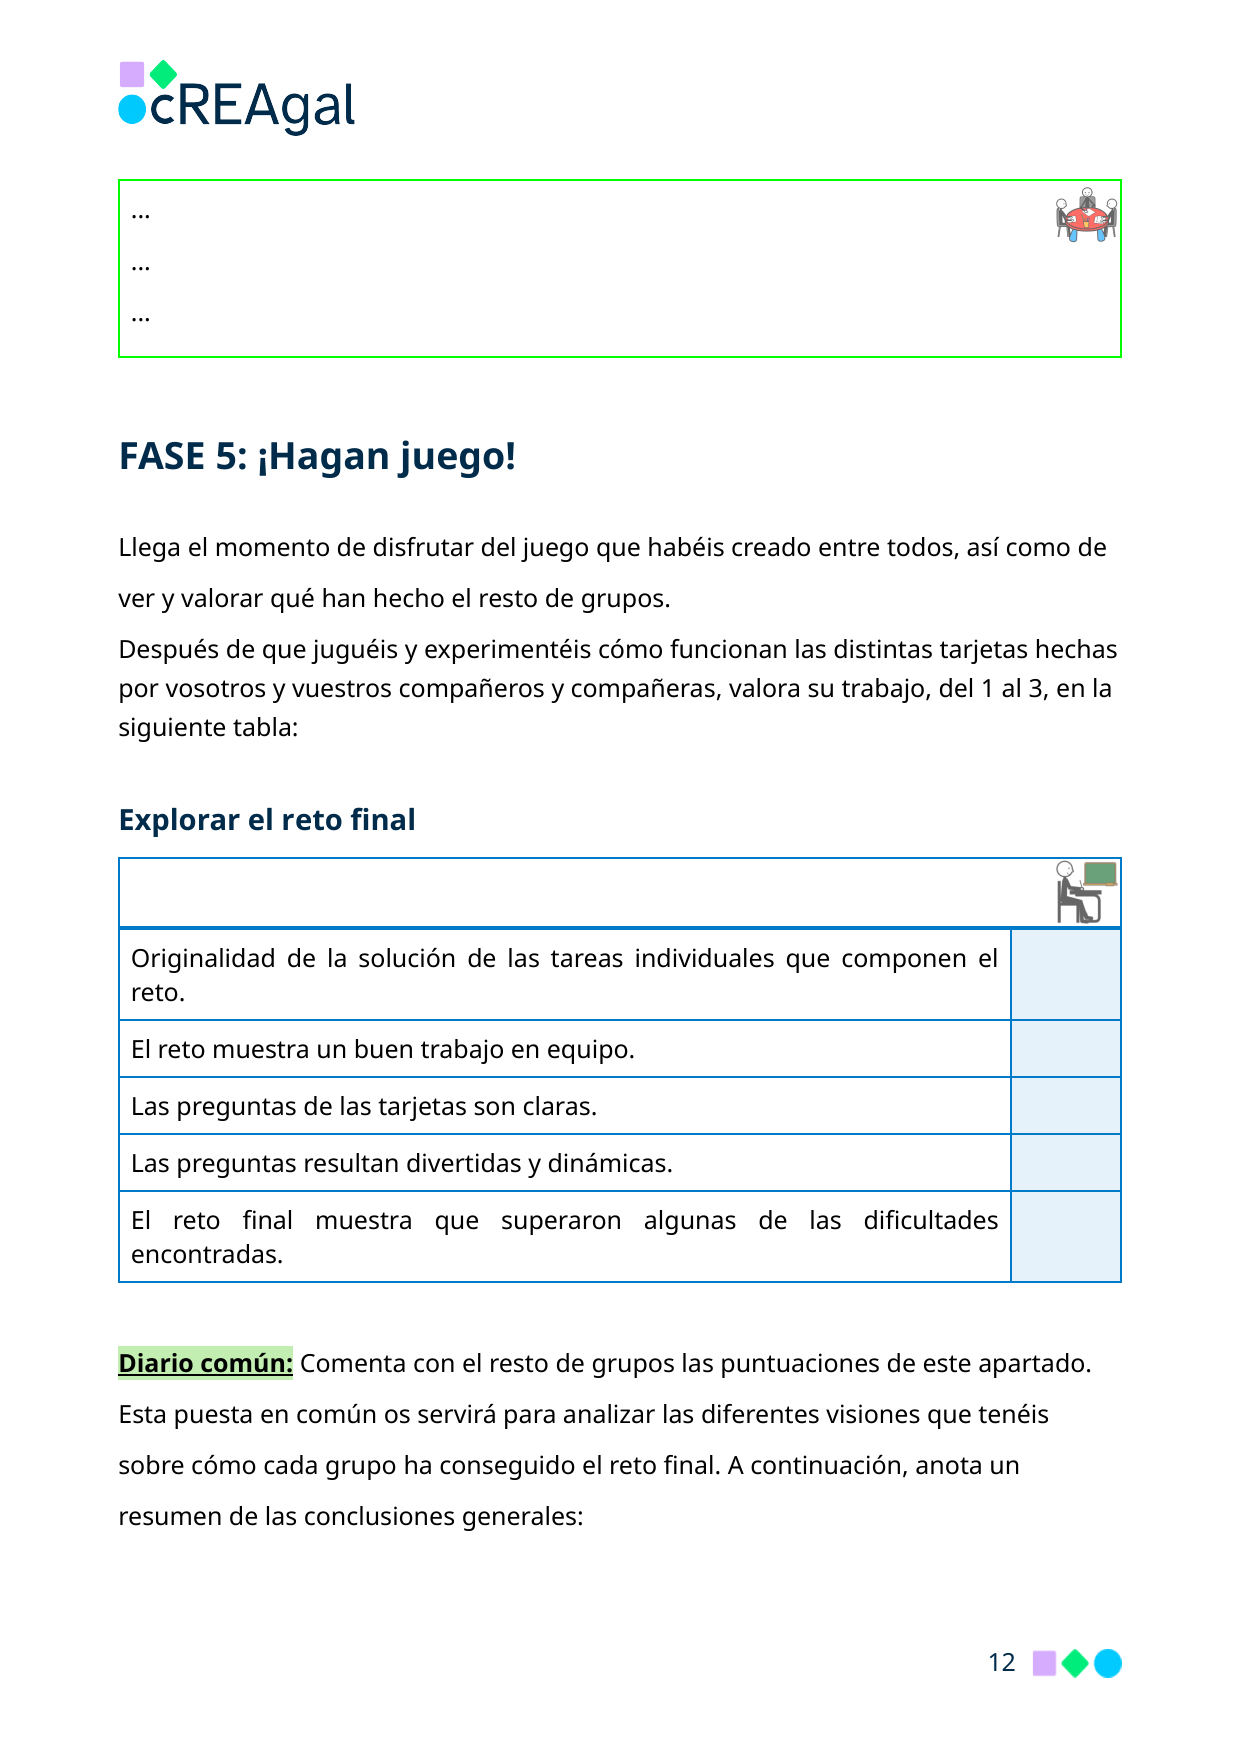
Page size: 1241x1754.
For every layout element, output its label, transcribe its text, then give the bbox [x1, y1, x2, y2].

picture [1032, 1649, 1105, 1678]
text Después de que juguéis y experimentéis cómo funcionan las distintas tarjetas hechas por vosotros y vuestros compañeros y compañeras, valora su trabajo, del 1 al 3, en la siguiente tabla: [118, 631, 1122, 744]
subtitle Explorar el reto final [118, 799, 1122, 839]
table_cell El reto final muestra que superaron algunas de las dificultades encontradas. [120, 1192, 1010, 1281]
subtitle FASE 5: ¡Hagan juego! [118, 429, 1122, 480]
table_cell [1012, 1192, 1120, 1281]
table_header [120, 859, 1120, 926]
table_cell Las preguntas de las tarjetas son claras. [120, 1078, 1010, 1133]
table_cell [1012, 930, 1120, 1019]
text Diario común: Comenta con el resto de grupos las puntuaciones de este apartado. Esta puesta en común os servirá para analizar las diferentes visiones que tenéis sobre cómo cada grupo ha conseguido el reto final. A continuación, anota un resumen de las conclusiones generales: [118, 1346, 1122, 1533]
table_cell Las preguntas resultan divertidas y dinámicas. [120, 1135, 1010, 1190]
picture [1111, 1666, 1122, 1678]
picture [1112, 1649, 1122, 1660]
picture [118, 60, 355, 136]
table_header ... ... ... [120, 181, 1120, 356]
table_cell Originalidad de la solución de las tareas individuales que componen el reto. [120, 930, 1010, 1019]
table_cell [1012, 1078, 1120, 1133]
text Llega el momento de disfrutar del juego que habéis creado entre todos, así como de ver y valorar qué han hecho el resto de grupos. [118, 529, 1122, 614]
table_cell El reto muestra un buen trabajo en equipo. [120, 1021, 1010, 1076]
table_cell [1012, 1135, 1120, 1190]
table_cell [1012, 1021, 1120, 1076]
